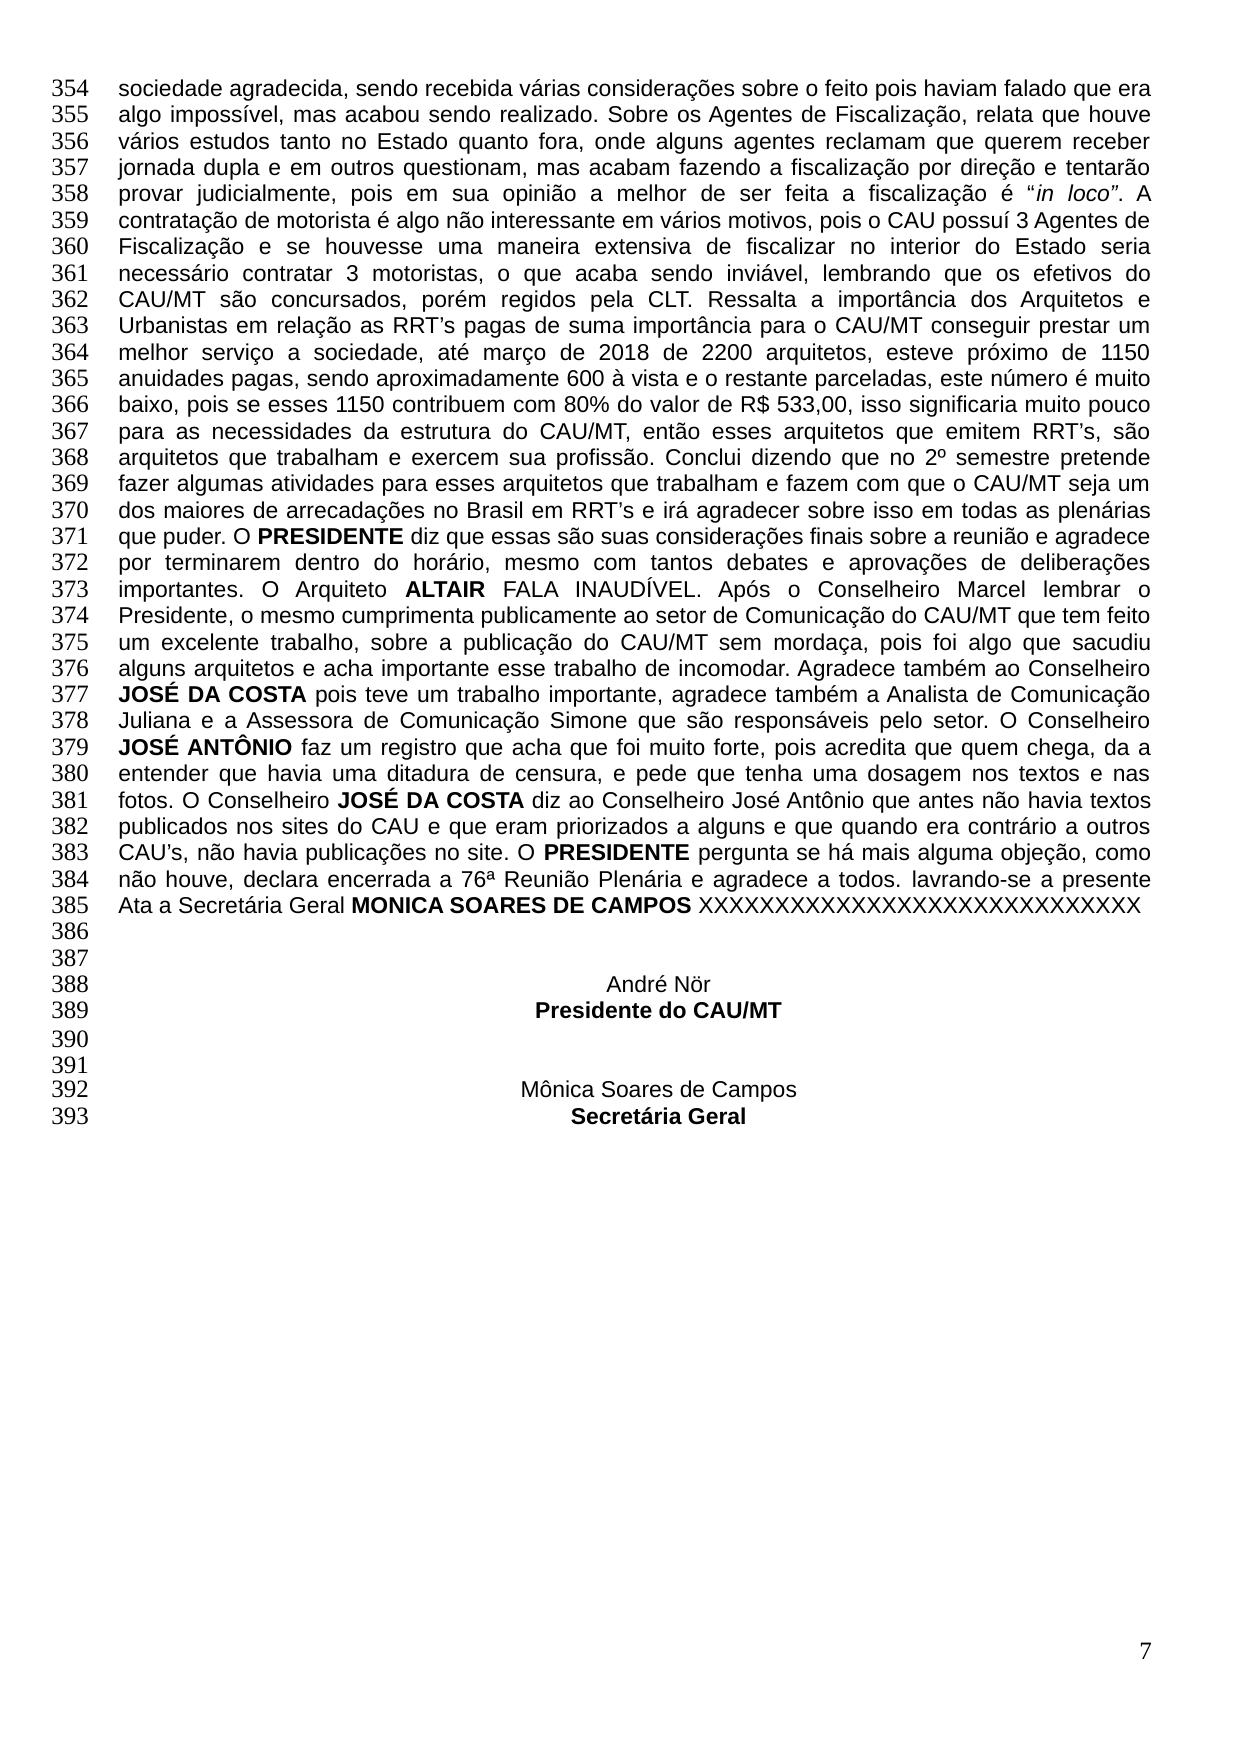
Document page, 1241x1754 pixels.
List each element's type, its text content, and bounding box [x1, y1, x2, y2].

text Presidente do CAU/MT [118, 997, 1199, 1024]
text Mônica Soares de Campos [118, 1076, 1199, 1103]
text sociedade agradecida, sendo recebida várias considerações sobre o feito pois haviam falado que era algo impossível, mas acabou sendo realizado. Sobre os Agentes de Fiscalização, relata que houve vários estudos tanto no Estado quanto fora, onde alguns agentes reclamam que querem receber jornada dupla e em outros questionam, mas acabam fazendo a fiscalização por direção e tentarão provar judicialmente, pois em sua opinião a melhor de ser feita a fiscalização é “in loco”. A contratação de motorista é algo não interessante em vários motivos, pois o CAU possuí 3 Agentes de Fiscalização e se houvesse uma maneira extensiva de fiscalizar no interior do Estado seria necessário contratar 3 motoristas, o que acaba sendo inviável, lembrando que os efetivos do CAU/MT são concursados, porém regidos pela CLT. Ressalta a importância dos Arquitetos e Urbanistas em relação as RRT’s pagas de suma importância para o CAU/MT conseguir prestar um melhor serviço a sociedade, até março de 2018 de 2200 arquitetos, esteve próximo de 1150 anuidades pagas, sendo aproximadamente 600 à vista e o restante parceladas, este número é muito baixo, pois se esses 1150 contribuem com 80% do valor de R$ 533,00, isso significaria muito pouco para as necessidades da estrutura do CAU/MT, então esses arquitetos que emitem RRT’s, são arquitetos que trabalham e exercem sua profissão. Conclui dizendo que no 2º semestre pretende fazer algumas atividades para esses arquitetos que trabalham e fazem com que o CAU/MT seja um dos maiores de arrecadações no Brasil em RRT’s e irá agradecer sobre isso em todas as plenárias que puder. O PRESIDENTE diz que essas são suas considerações finais sobre a reunião e agradece por terminarem dentro do horário, mesmo com tantos debates e aprovações de deliberações importantes. O Arquiteto ALTAIR FALA INAUDÍVEL. Após o Conselheiro Marcel lembrar o Presidente, o mesmo cumprimenta publicamente ao setor de Comunicação do CAU/MT que tem feito um excelente trabalho, sobre a publicação do CAU/MT sem mordaça, pois foi algo que sacudiu alguns arquitetos e acha importante esse trabalho de incomodar. Agradece também ao Conselheiro JOSÉ DA COSTA pois teve um trabalho importante, agradece também a Analista de Comunicação Juliana e a Assessora de Comunicação Simone que são responsáveis pelo setor. O Conselheiro JOSÉ ANTÔNIO faz um registro que acha que foi muito forte, pois acredita que quem chega, da a entender que havia uma ditadura de censura, e pede que tenha uma dosagem nos textos e nas fotos. O Conselheiro JOSÉ DA COSTA diz ao Conselheiro José Antônio que antes não havia textos publicados nos sites do CAU e que eram priorizados a alguns e que quando era contrário a outros CAU’s, não havia publicações no site. O PRESIDENTE pergunta se há mais alguma objeção, como não houve, declara encerrada a 76ª Reunião Plenária e agradece a todos. lavrando-se a presente Ata a Secretária Geral MONICA SOARES DE CAMPOS XXXXXXXXXXXXXXXXXXXXXXXXXXXXX [118, 75, 1152, 918]
text André Nör [118, 971, 1199, 997]
text Secretária Geral [118, 1103, 1199, 1129]
